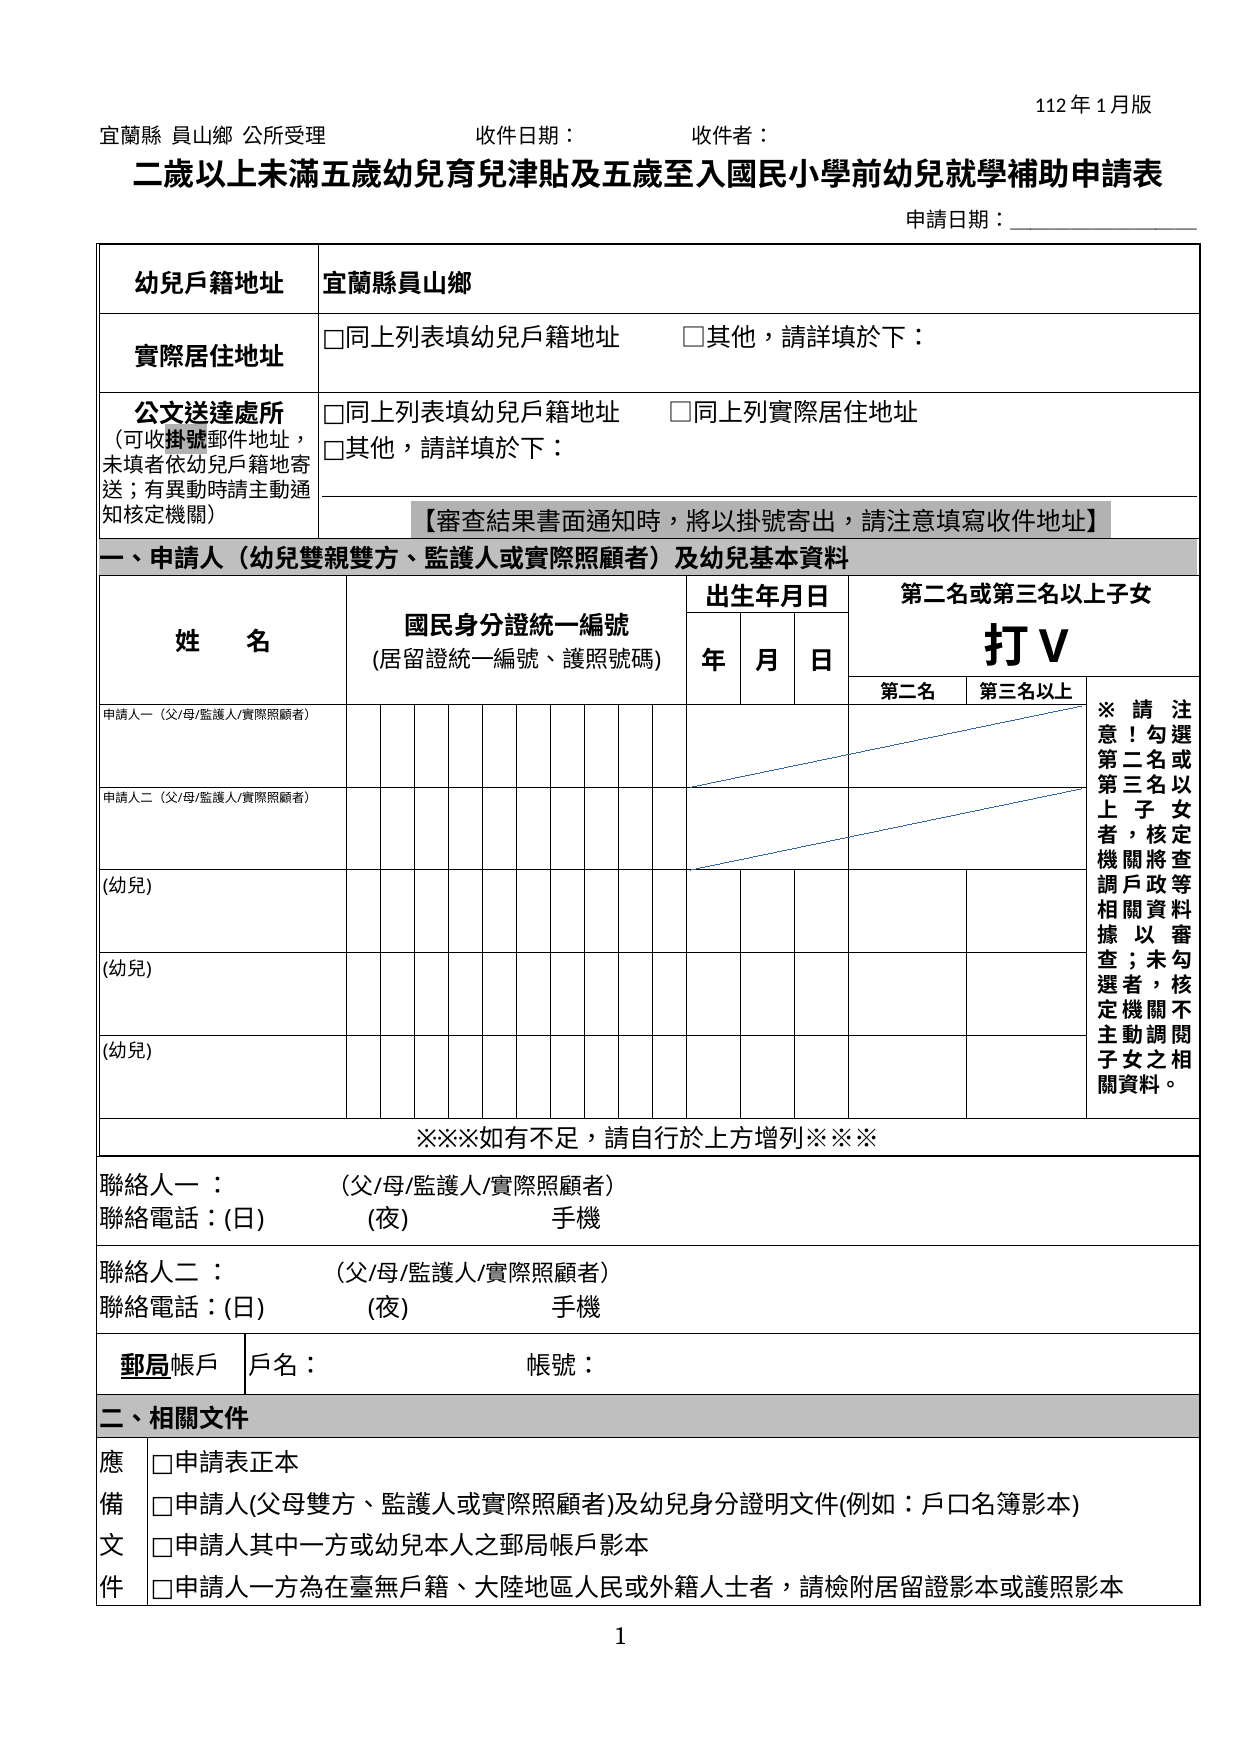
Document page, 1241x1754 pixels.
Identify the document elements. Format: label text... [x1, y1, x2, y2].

table_cell 應備 文件 [97, 1438, 147, 1605]
table_cell [415, 1036, 448, 1117]
table_cell [415, 705, 448, 787]
table_cell [449, 953, 482, 1035]
table_cell [381, 1036, 414, 1117]
table_cell [687, 705, 848, 787]
table_cell 聯絡人二 ： （父/母/監護人/實際照顧者） 聯絡電話：(日) (夜) 手機 [97, 1246, 1199, 1333]
table_cell [849, 788, 1086, 869]
table_header 宜蘭縣 員山鄉 公所受理 收件日期： 收件者： 二歲以上未滿五歲幼兒育兒津貼及五歲至入國民小學前幼兒就學補助申請表 申請日期：＿＿＿＿＿＿＿＿＿ [96, 119, 1200, 243]
table_header 幼兒戶籍地址 [100, 245, 318, 313]
table_cell (幼兒) [100, 870, 346, 952]
table_header 第二名或第三名以上子女 打V [849, 576, 1199, 676]
table_cell [551, 953, 584, 1035]
table_cell [967, 1036, 1086, 1117]
table_cell [849, 1036, 966, 1117]
table_cell [967, 870, 1086, 952]
table_cell [551, 870, 584, 952]
table_cell [517, 705, 550, 787]
table_cell 二、相關文件 [97, 1395, 1199, 1437]
table_cell [347, 953, 380, 1035]
table_cell [381, 788, 414, 869]
table_cell [619, 788, 652, 869]
table_cell [585, 1036, 618, 1117]
table_cell [967, 953, 1086, 1035]
table_cell □同上列表填幼兒戶籍地址 □同上列實際居住地址 □其他，請詳填於下： ＿＿＿＿＿＿＿＿＿＿＿＿＿＿＿＿＿＿＿＿＿＿＿＿＿＿＿＿＿＿＿＿＿＿＿ 【審查結果書面通知時，將以掛號寄出，請注意填寫收件地址】 [319, 393, 1199, 538]
table_cell □同上列表填幼兒戶籍地址 □其他，請詳填於下： [319, 314, 1199, 392]
table_cell [585, 705, 618, 787]
table_cell [415, 870, 448, 952]
table_cell [483, 705, 516, 787]
table_cell 戶名： 帳號： [246, 1334, 1199, 1394]
table_cell 月 [741, 613, 794, 704]
table_cell [653, 953, 686, 1035]
table_cell [551, 1036, 584, 1117]
table_cell [741, 870, 794, 952]
table_cell [449, 1036, 482, 1117]
table_cell [415, 788, 448, 869]
table_cell 實際居住地址 [100, 314, 318, 392]
table_cell □申請表正本 □申請人(父母雙方、監護人或實際照顧者)及幼兒身分證明文件(例如：戶口名簿影本) □申請人其中一方或幼兒本人之郵局帳戶影本 □申請人一方為在臺無戶籍、大陸地區人民或外籍人士者，請檢附居留證影本或護照影本 [148, 1438, 1199, 1605]
table_cell [381, 705, 414, 787]
table_cell [619, 953, 652, 1035]
table_cell [795, 953, 848, 1035]
table_cell [551, 788, 584, 869]
table_cell (幼兒) [100, 1036, 346, 1117]
table_cell [619, 870, 652, 952]
table_cell [483, 953, 516, 1035]
table_cell ※※※如有不足，請自行於上方增列※※※ [100, 1119, 1199, 1155]
table_cell [653, 705, 686, 787]
table_cell [687, 788, 848, 869]
table_cell 申請人一（父/母/監護人/實際照顧者） [100, 705, 346, 787]
table_cell [585, 870, 618, 952]
table_cell [687, 953, 740, 1035]
table_cell [741, 1036, 794, 1117]
table_cell 第二名 [849, 677, 966, 704]
table_cell 郵局帳戶 [97, 1334, 244, 1394]
table_cell (幼兒) [100, 953, 346, 1035]
table_cell [585, 953, 618, 1035]
table_cell [653, 1036, 686, 1117]
table_cell [585, 788, 618, 869]
table_cell [849, 953, 966, 1035]
table_cell 公文送達處所 （可收掛號郵件地址，未填者依幼兒戶籍地寄送；有異動時請主動通知核定機關） [100, 393, 318, 538]
table_cell [619, 1036, 652, 1117]
table_cell 申請人二（父/母/監護人/實際照顧者） [100, 788, 346, 869]
table_cell [517, 870, 550, 952]
table_cell [347, 705, 380, 787]
table_cell 日 [795, 613, 848, 704]
table_cell [415, 953, 448, 1035]
table_cell 聯絡人一 ： （父/母/監護人/實際照顧者） 聯絡電話：(日) (夜) 手機 [97, 1157, 1199, 1244]
table_cell [483, 870, 516, 952]
table_cell [653, 870, 686, 952]
table_cell [483, 1036, 516, 1117]
table_cell ※請注意！勾選第二名或第三名以上子女者，核定機關將查調戶政等相關資料據以審查；未勾選者，核定機關不主動調閱子女之相關資料。 [1087, 677, 1199, 1117]
table_cell [381, 953, 414, 1035]
table_header 國民身分證統一編號 (居留證統一編號、護照號碼) [347, 576, 686, 704]
table_cell [687, 870, 740, 952]
table_cell [517, 953, 550, 1035]
table_cell [619, 705, 652, 787]
table_cell [381, 870, 414, 952]
table_header 宜蘭縣員山鄉 [319, 245, 1199, 313]
table_header 姓 名 [100, 576, 346, 704]
table_cell [347, 788, 380, 869]
table_cell [517, 788, 550, 869]
table_header 出生年月日 [687, 576, 848, 612]
table_cell [517, 1036, 550, 1117]
table_cell [347, 870, 380, 952]
table_cell [687, 1036, 740, 1117]
table_cell [347, 1036, 380, 1117]
table_cell [795, 1036, 848, 1117]
table_cell [449, 705, 482, 787]
table_cell [849, 705, 1086, 787]
table_cell 第三名以上 [967, 677, 1086, 704]
table_cell [483, 788, 516, 869]
table_cell [741, 953, 794, 1035]
table_cell [653, 788, 686, 869]
table_cell [795, 870, 848, 952]
table_cell [449, 788, 482, 869]
table_cell [551, 705, 584, 787]
table_cell [449, 870, 482, 952]
table_cell 年 [687, 613, 740, 704]
table_cell [849, 870, 966, 952]
